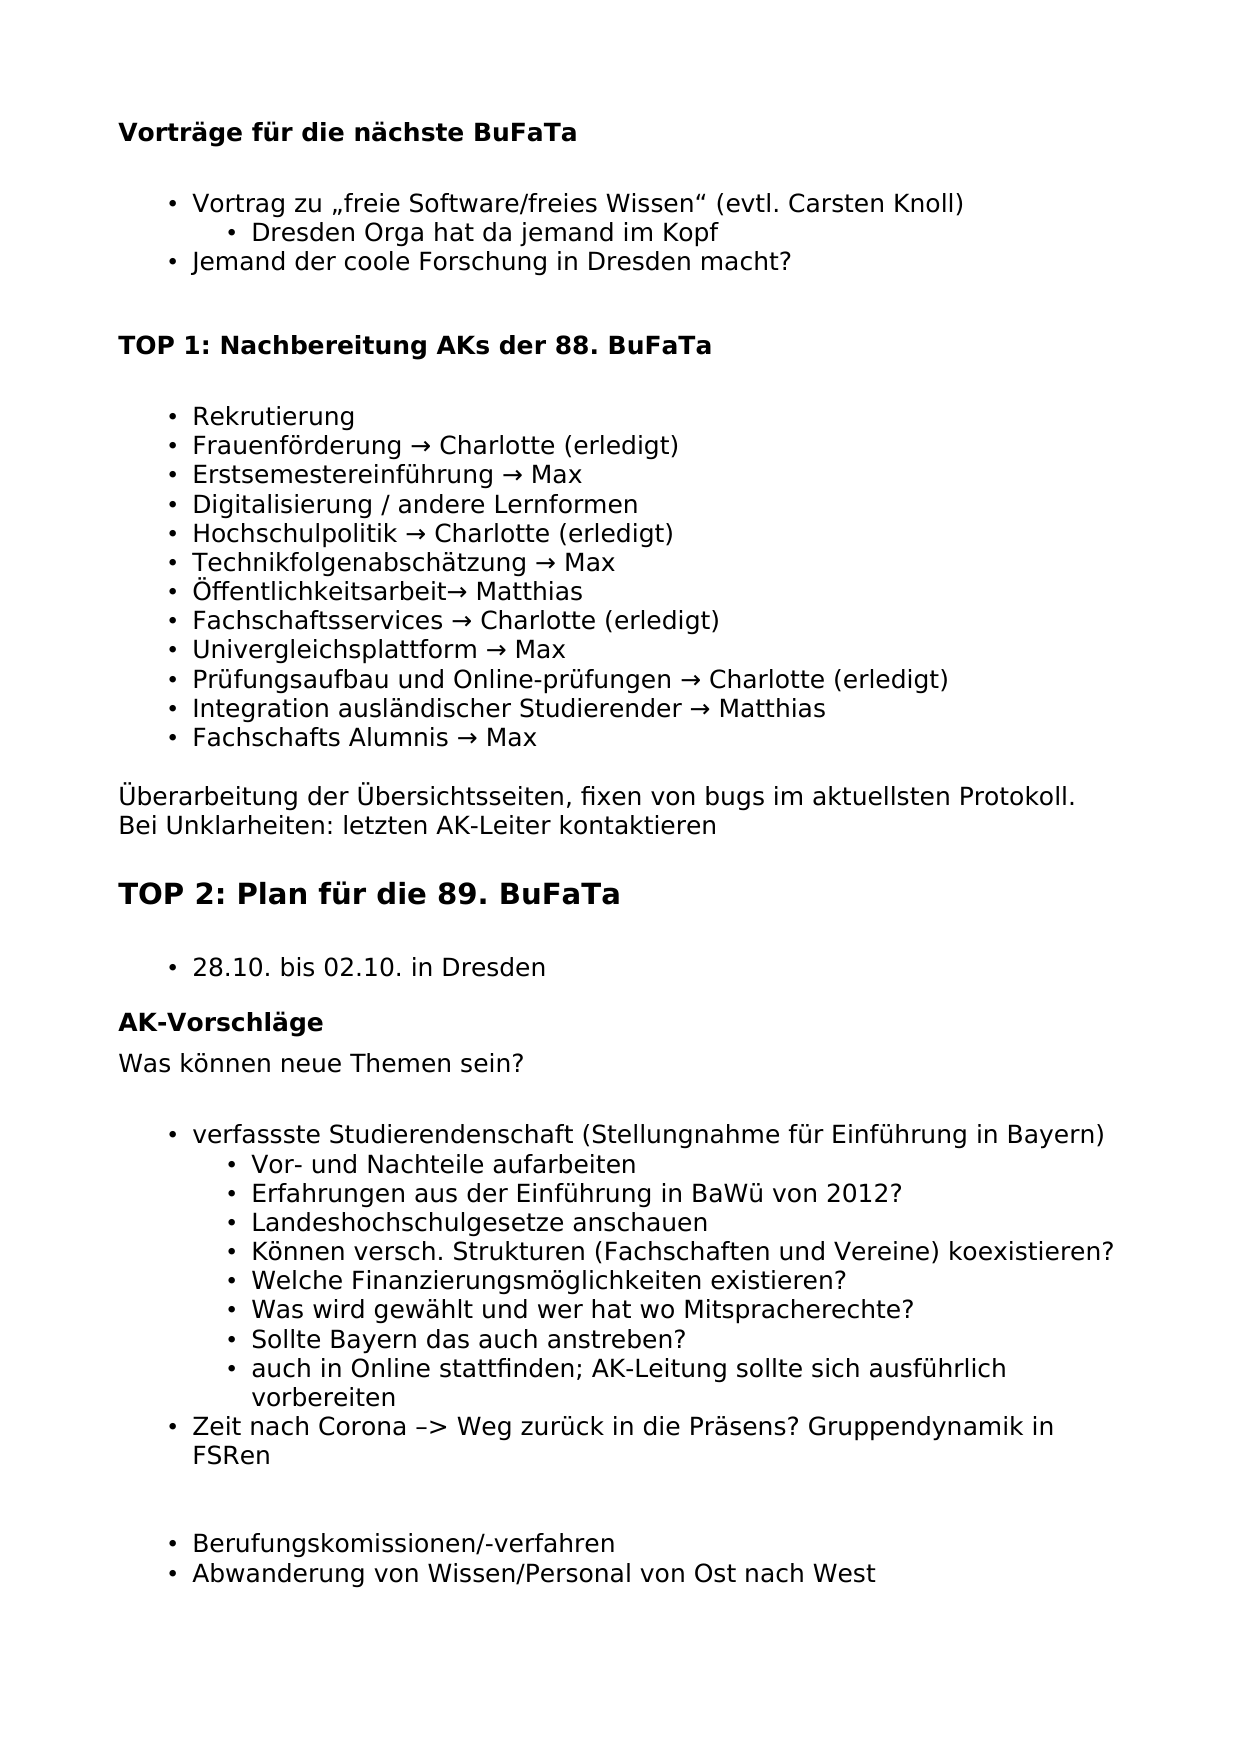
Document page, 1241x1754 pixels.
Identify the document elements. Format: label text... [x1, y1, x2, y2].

list Was wird gewählt und wer hat wo Mitspracherechte? [236, 1296, 1122, 1325]
subtitle TOP 2: Plan für die 89. BuFaTa [118, 878, 1122, 912]
list Welche Finanzierungsmöglichkeiten existieren? [236, 1266, 1122, 1296]
subtitle AK-Vorschläge [118, 1008, 1122, 1037]
text Überarbeitung der Übersichtsseiten, fixen von bugs im aktuellsten Protokoll. Bei Unklarheiten: letzten AK-Leiter kontaktieren [118, 782, 1122, 840]
list Fachschafts Alumnis → Max [177, 723, 1122, 752]
list Können versch. Strukturen (Fachschaften und Vereine) koexistieren? [236, 1237, 1122, 1266]
list Öffentlichkeitsarbeit→ Matthias [177, 577, 1122, 607]
list Erfahrungen aus der Einführung in BaWü von 2012? [236, 1179, 1122, 1208]
subtitle TOP 1: Nachbereitung AKs der 88. BuFaTa [118, 331, 1122, 360]
list Jemand der coole Forschung in Dresden macht? [177, 248, 1122, 277]
list Prüfungsaufbau und Online-prüfungen → Charlotte (erledigt) [177, 665, 1122, 694]
text Was können neue Themen sein? [118, 1049, 1122, 1079]
list Univergleichsplattform → Max [177, 636, 1122, 665]
list verfassste Studierendenschaft (Stellungnahme für Einführung in Bayern) [177, 1121, 1122, 1150]
list Berufungskomissionen/-verfahren [177, 1529, 1122, 1559]
list Fachschaftsservices → Charlotte (erledigt) [177, 607, 1122, 636]
list Landeshochschulgesetze anschauen [236, 1208, 1122, 1237]
list Erstsemestereinführung → Max [177, 461, 1122, 490]
list Integration ausländischer Studierender → Matthias [177, 694, 1122, 723]
list Abwanderung von Wissen/Personal von Ost nach West [177, 1559, 1122, 1588]
list auch in Online stattfinden; AK-Leitung sollte sich ausführlich vorbereiten [236, 1354, 1122, 1412]
list Sollte Bayern das auch anstreben? [236, 1325, 1122, 1354]
list Zeit nach Corona –> Weg zurück in die Präsens? Gruppendynamik in FSRen [177, 1412, 1122, 1471]
list Vor- und Nachteile aufarbeiten [236, 1150, 1122, 1179]
list Digitalisierung / andere Lernformen [177, 490, 1122, 519]
list Technikfolgenabschätzung → Max [177, 548, 1122, 577]
subtitle Vorträge für die nächste BuFaTa [118, 118, 1122, 147]
list Rekrutierung [177, 402, 1122, 432]
list Dresden Orga hat da jemand im Kopf [236, 218, 1122, 248]
list 28.10. bis 02.10. in Dresden [177, 954, 1122, 983]
list Hochschulpolitik → Charlotte (erledigt) [177, 519, 1122, 548]
list Vortrag zu „freie Software/freies Wissen“ (evtl. Carsten Knoll) [177, 189, 1122, 218]
list Frauenförderung → Charlotte (erledigt) [177, 432, 1122, 461]
